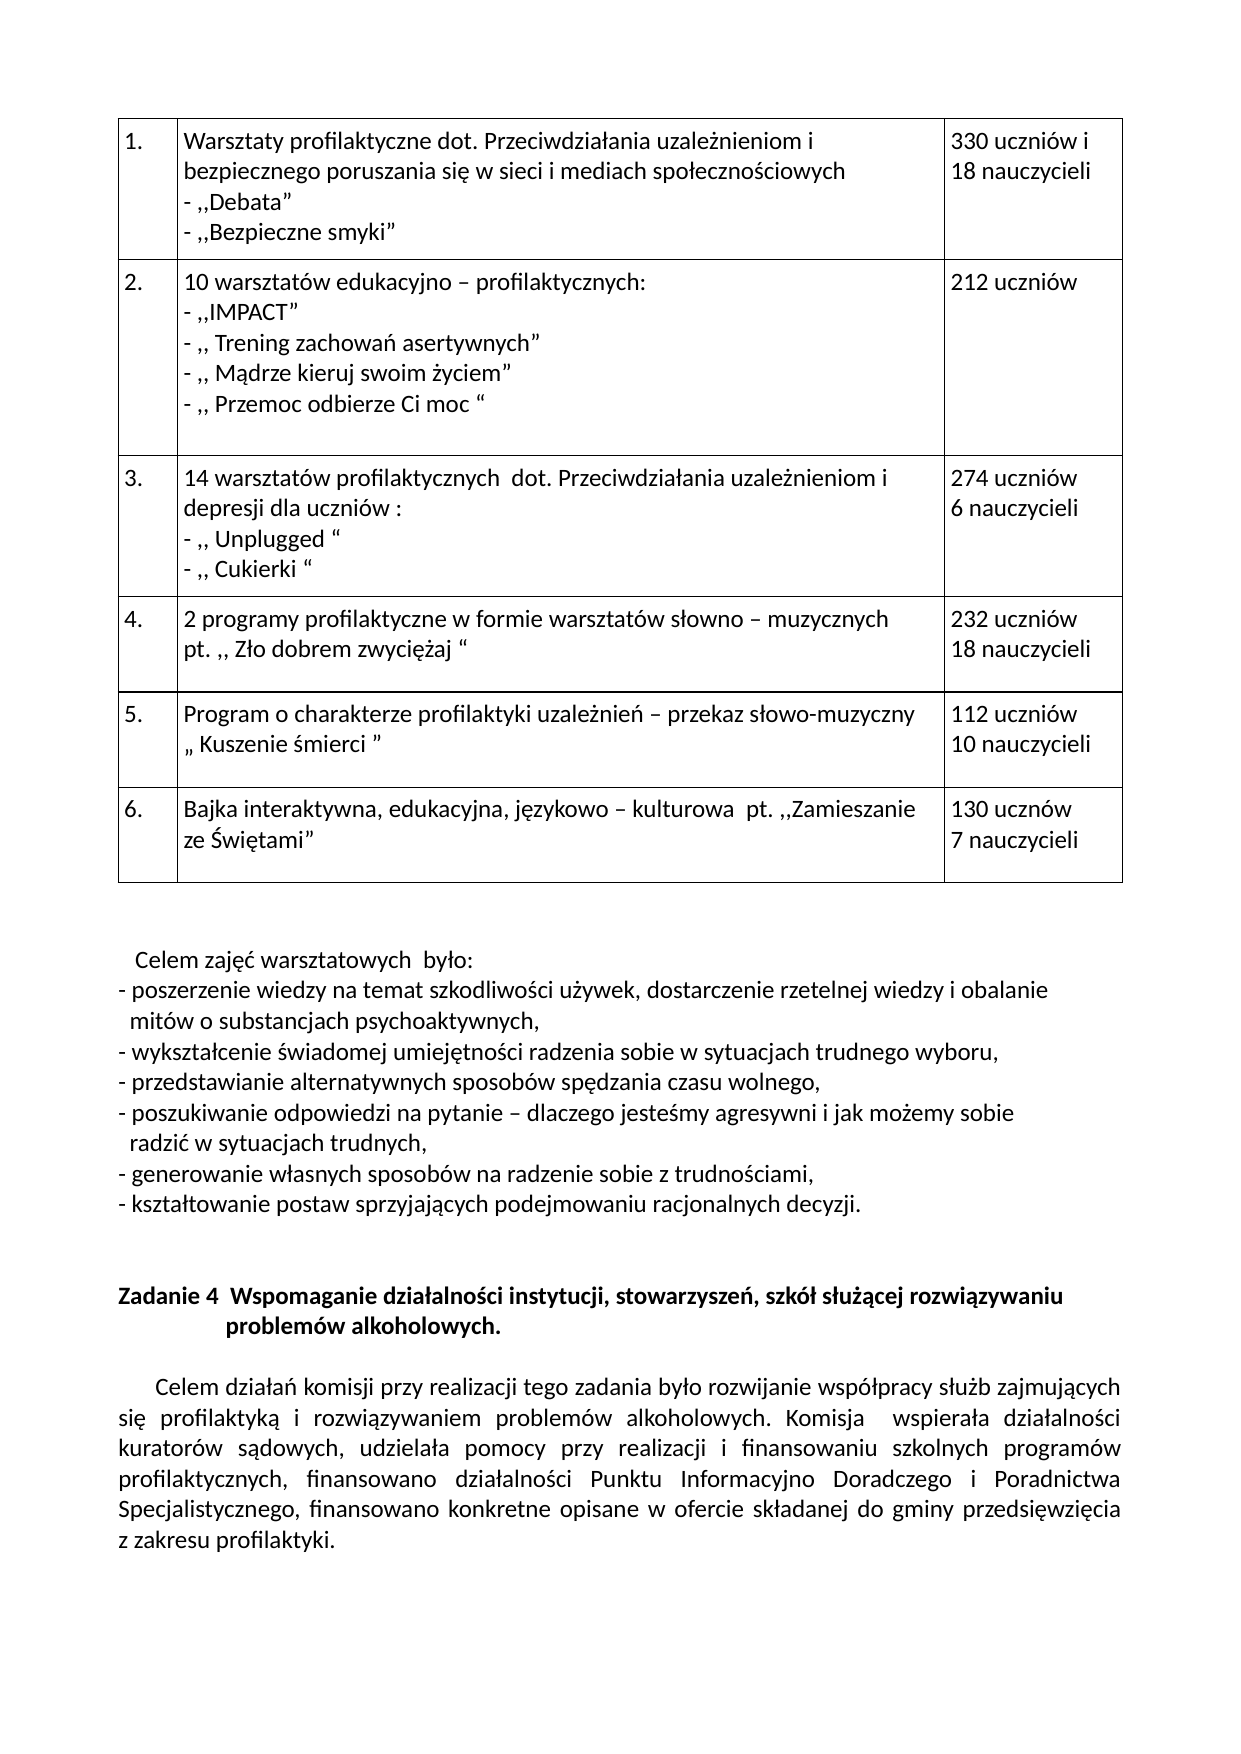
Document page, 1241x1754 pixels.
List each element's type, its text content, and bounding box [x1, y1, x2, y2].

table_cell 130 ucznów 7 nauczycieli [945, 788, 1122, 882]
text - kształtowanie postaw sprzyjających podejmowaniu racjonalnych decyzji. [118, 1188, 1122, 1219]
table_cell 274 uczniów 6 nauczycieli [945, 456, 1122, 596]
text mitów o substancjach psychoaktywnych, [118, 1005, 1122, 1036]
table_cell 2. [119, 260, 177, 455]
table_cell 5. [119, 693, 177, 787]
text problemów alkoholowych. [118, 1310, 1122, 1341]
text Celem zajęć warsztatowych było: [118, 944, 1122, 974]
table_cell 232 uczniów 18 nauczycieli [945, 597, 1122, 691]
text - wykształcenie świadomej umiejętności radzenia sobie w sytuacjach trudnego wyboru, [118, 1036, 1122, 1066]
table_cell Warsztaty profilaktyczne dot. Przeciwdziałania uzależnieniom i bezpiecznego poruszania się w sieci i mediach społecznościowych - ,,Debata” - ,,Bezpieczne smyki” [178, 119, 944, 259]
table_cell 330 uczniów i 18 nauczycieli [945, 119, 1122, 259]
table_cell 4. [119, 597, 177, 691]
text Celem działań komisji przy realizacji tego zadania było rozwijanie współpracy służb zajmujących się profilaktyką i rozwiązywaniem problemów alkoholowych. Komisja wspierała działalności kuratorów sądowych, udzielała pomocy przy realizacji i finansowaniu szkolnych programów profilaktycznych, finansowano działalności Punktu Informacyjno Doradczego i Poradnictwa Specjalistycznego, finansowano konkretne opisane w ofercie składanej do gminy przedsięwzięcia z zakresu profilaktyki. [118, 1371, 1122, 1554]
table_cell 1. [119, 119, 177, 259]
text - przedstawianie alternatywnych sposobów spędzania czasu wolnego, [118, 1066, 1122, 1097]
text - poszerzenie wiedzy na temat szkodliwości używek, dostarczenie rzetelnej wiedzy i obalanie [118, 974, 1122, 1005]
table_cell 6. [119, 788, 177, 882]
table_cell 3. [119, 456, 177, 596]
text radzić w sytuacjach trudnych, [118, 1127, 1122, 1158]
text Zadanie 4 Wspomaganie działalności instytucji, stowarzyszeń, szkół służącej rozwiązywaniu [118, 1280, 1122, 1310]
table_cell Bajka interaktywna, edukacyjna, językowo – kulturowa pt. ,,Zamieszanie ze Świętami” [178, 788, 944, 882]
text - generowanie własnych sposobów na radzenie sobie z trudnościami, [118, 1158, 1122, 1188]
table_cell 2 programy profilaktyczne w formie warsztatów słowno – muzycznych pt. ,, Zło dobrem zwyciężaj “ [178, 597, 944, 691]
table_cell 212 uczniów [945, 260, 1122, 455]
table_cell 112 uczniów 10 nauczycieli [945, 693, 1122, 787]
table_cell 14 warsztatów profilaktycznych dot. Przeciwdziałania uzależnieniom i depresji dla uczniów : - ,, Unplugged “ - ,, Cukierki “ [178, 456, 944, 596]
table_cell 10 warsztatów edukacyjno – profilaktycznych: - ,,IMPACT” - ,, Trening zachowań asertywnych” - ,, Mądrze kieruj swoim życiem” - ,, Przemoc odbierze Ci moc “ [178, 260, 944, 455]
table_cell Program o charakterze profilaktyki uzależnień – przekaz słowo-muzyczny „ Kuszenie śmierci ” [178, 693, 944, 787]
text - poszukiwanie odpowiedzi na pytanie – dlaczego jesteśmy agresywni i jak możemy sobie [118, 1097, 1122, 1127]
